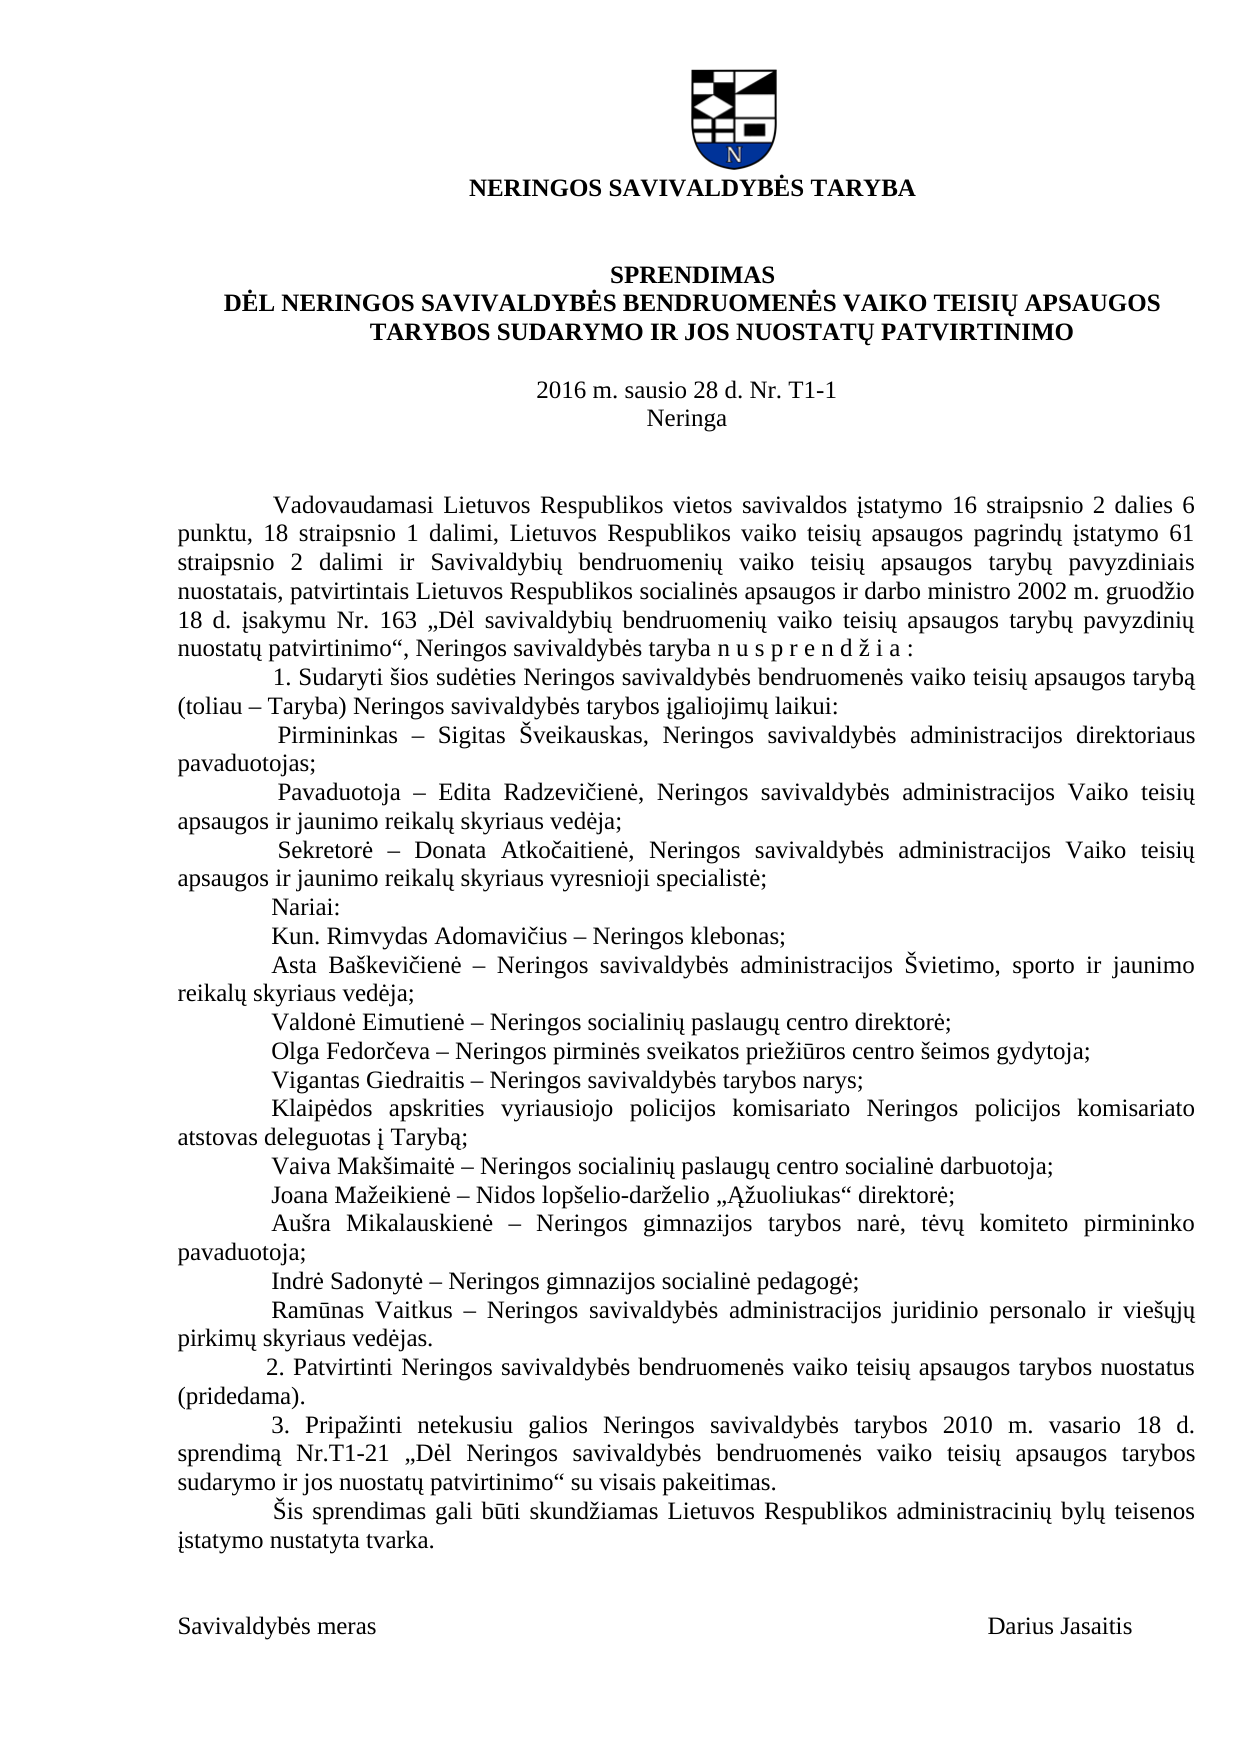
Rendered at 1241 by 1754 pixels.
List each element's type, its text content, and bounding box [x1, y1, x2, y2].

text Vadovaudamasi Lietuvos Respublikos vietos savivaldos įstatymo 16 straipsnio 2 dalies 6 punktu, 18 straipsnio 1 dalimi, Lietuvos Respublikos vaiko teisių apsaugos pagrindų įstatymo 61 straipsnio 2 dalimi ir Savivaldybių bendruomenių vaiko teisių apsaugos tarybų pavyzdiniais nuostatais, patvirtintais Lietuvos Respublikos socialinės apsaugos ir darbo ministro 2002 m. gruodžio 18 d. įsakymu Nr. 163 „Dėl savivaldybių bendruomenių vaiko teisių apsaugos tarybų pavyzdinių nuostatų patvirtinimo“, Neringos savivaldybės taryba nusprendžia: [177, 490, 1196, 662]
text Pirmininkas – Sigitas Šveikauskas, Neringos savivaldybės administracijos direktoriaus pavaduotojas; [177, 720, 1196, 777]
text 2016 m. sausio 28 d. Nr. T1-1 [177, 375, 1196, 403]
text Sekretorė – Donata Atkočaitienė, Neringos savivaldybės administracijos Vaiko teisių apsaugos ir jaunimo reikalų skyriaus vyresnioji specialistė; [177, 835, 1196, 892]
text Aušra Mikalauskienė – Neringos gimnazijos tarybos narė, tėvų komiteto pirmininko pavaduotoja; [177, 1208, 1196, 1266]
text DĖL NERINGOS SAVIVALDYBĖS BENDRUOMENĖS VAIKO TEISIŲ APSAUGOS TARYBOS SUDARYMO IR JOS NUOSTATŲ PATVIRTINIMO [177, 288, 1208, 346]
text Valdonė Eimutienė – Neringos socialinių paslaugų centro direktorė; [177, 1007, 1196, 1036]
text Ramūnas Vaitkus – Neringos savivaldybės administracijos juridinio personalo ir viešųjų pirkimų skyriaus vedėjas. [177, 1295, 1196, 1352]
text Savivaldybės meras Darius Jasaitis [177, 1611, 1196, 1640]
text NERINGOS SAVIVALDYBĖS TARYBA [177, 173, 1208, 202]
text Klaipėdos apskrities vyriausiojo policijos komisariato Neringos policijos komisariato atstovas deleguotas į Tarybą; [177, 1093, 1196, 1151]
text 3. Pripažinti netekusiu galios Neringos savivaldybės tarybos 2010 m. vasario 18 d. sprendimą Nr.T1-21 „Dėl Neringos savivaldybės bendruomenės vaiko teisių apsaugos tarybos sudarymo ir jos nuostatų patvirtinimo“ su visais pakeitimas. [177, 1410, 1196, 1496]
text Kun. Rimvydas Adomavičius – Neringos klebonas; [177, 921, 1196, 950]
text Vaiva Makšimaitė – Neringos socialinių paslaugų centro socialinė darbuotoja; [177, 1151, 1196, 1180]
text Vigantas Giedraitis – Neringos savivaldybės tarybos narys; [177, 1065, 1196, 1093]
text Nariai: [266, 892, 1196, 921]
text SPRENDIMAS [177, 260, 1208, 288]
text Joana Mažeikienė – Nidos lopšelio-darželio „Ąžuoliukas“ direktorė; [177, 1180, 1196, 1208]
text Asta Baškevičienė – Neringos savivaldybės administracijos Švietimo, sporto ir jaunimo reikalų skyriaus vedėja; [177, 950, 1196, 1007]
text 1. Sudaryti šios sudėties Neringos savivaldybės bendruomenės vaiko teisių apsaugos tarybą (toliau – Taryba) Neringos savivaldybės tarybos įgaliojimų laikui: [177, 662, 1196, 720]
text Pavaduotoja – Edita Radzevičienė, Neringos savivaldybės administracijos Vaiko teisių apsaugos ir jaunimo reikalų skyriaus vedėja; [177, 777, 1196, 835]
text 2. Patvirtinti Neringos savivaldybės bendruomenės vaiko teisių apsaugos tarybos nuostatus (pridedama). [177, 1352, 1196, 1410]
text Neringa [177, 403, 1196, 432]
text Olga Fedorčeva – Neringos pirminės sveikatos priežiūros centro šeimos gydytoja; [177, 1036, 1196, 1065]
text Šis sprendimas gali būti skundžiamas Lietuvos Respublikos administracinių bylų teisenos įstatymo nustatyta tvarka. [177, 1496, 1196, 1553]
text Indrė Sadonytė – Neringos gimnazijos socialinė pedagogė; [177, 1266, 1196, 1295]
